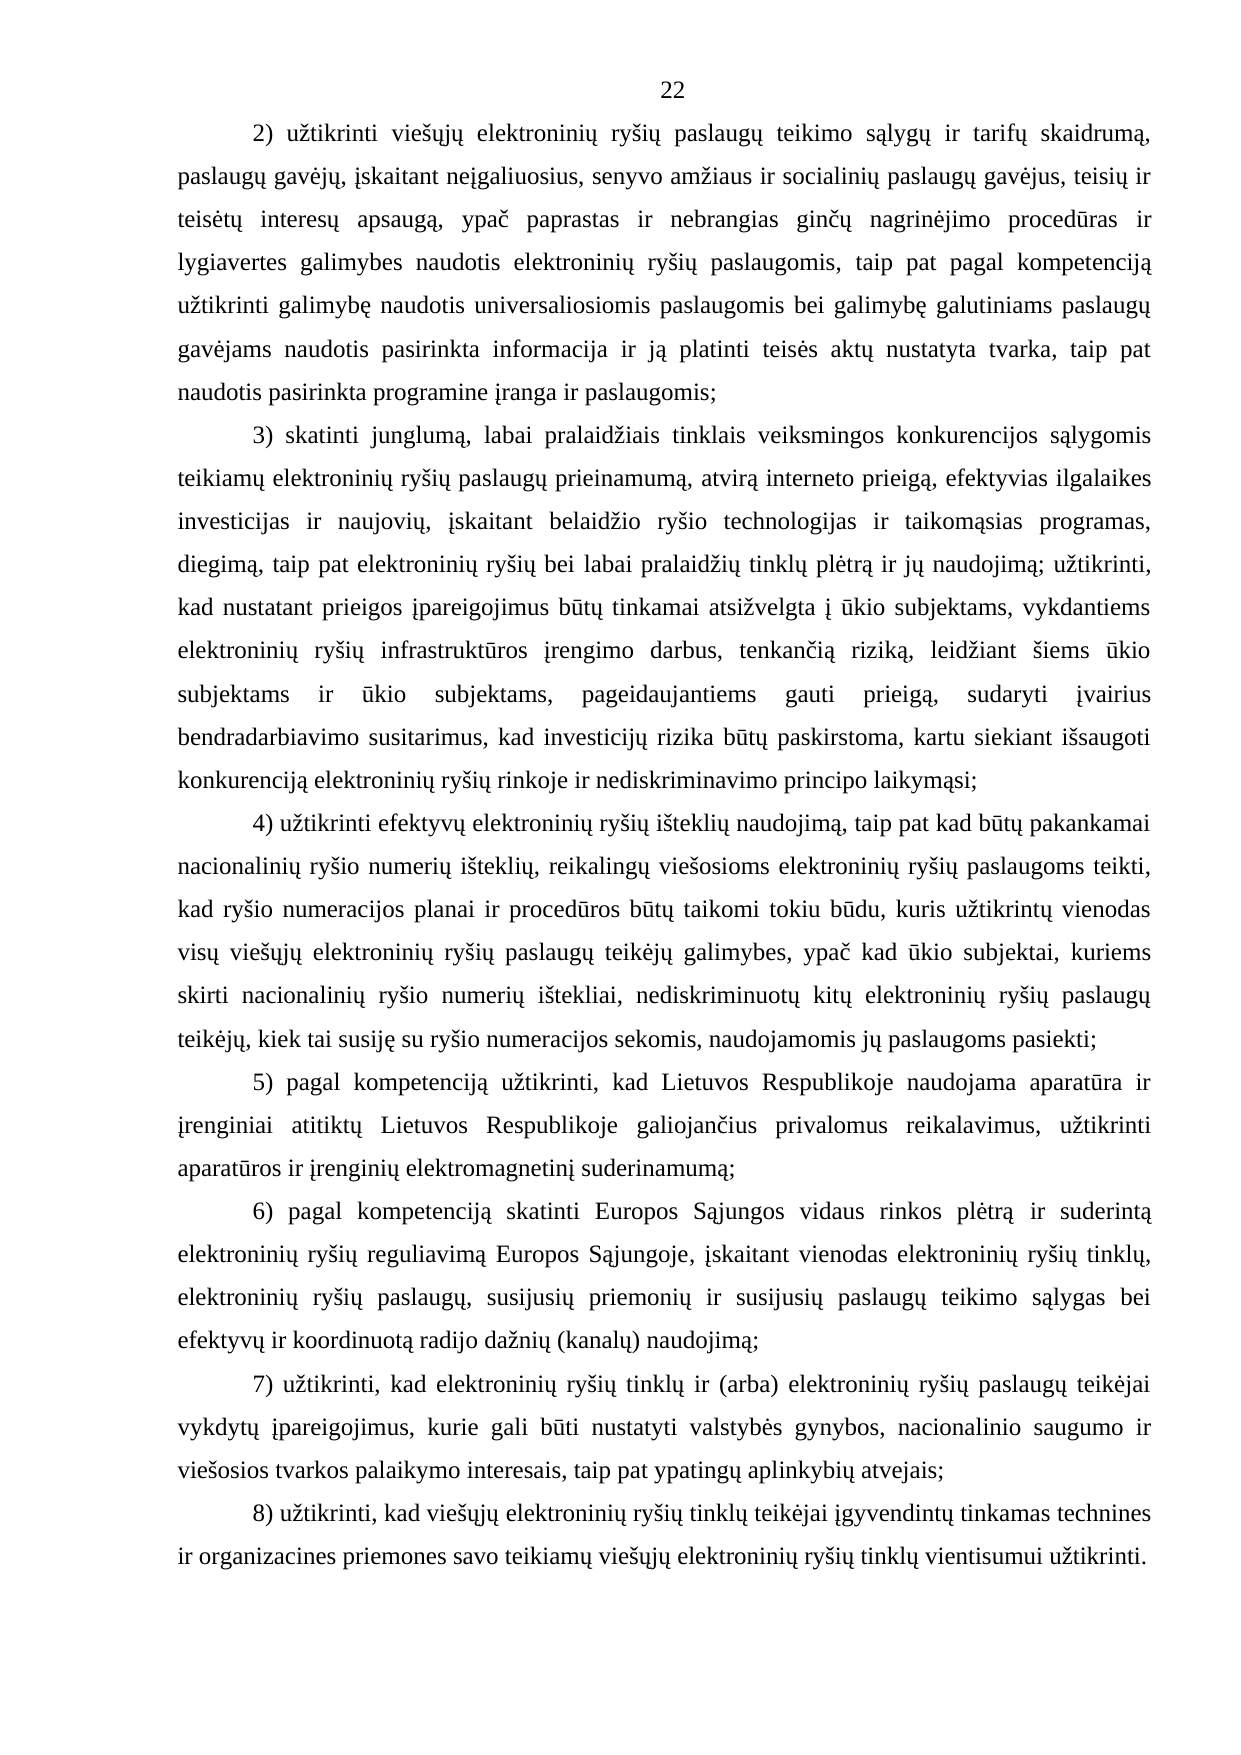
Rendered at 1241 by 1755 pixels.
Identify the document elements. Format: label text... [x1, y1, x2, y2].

text 4) užtikrinti efektyvų elektroninių ryšių išteklių naudojimą, taip pat kad būtų pakankamai nacionalinių ryšio numerių išteklių, reikalingų viešosioms elektroninių ryšių paslaugoms teikti, kad ryšio numeracijos planai ir procedūros būtų taikomi tokiu būdu, kuris užtikrintų vienodas visų viešųjų elektroninių ryšių paslaugų teikėjų galimybes, ypač kad ūkio subjektai, kuriems skirti nacionalinių ryšio numerių ištekliai, nediskriminuotų kitų elektroninių ryšių paslaugų teikėjų, kiek tai susiję su ryšio numeracijos sekomis, naudojamomis jų paslaugoms pasiekti; [177, 808, 1152, 1052]
text 6) pagal kompetenciją skatinti Europos Sąjungos vidaus rinkos plėtrą ir suderintą elektroninių ryšių reguliavimą Europos Sąjungoje, įskaitant vienodas elektroninių ryšių tinklų, elektroninių ryšių paslaugų, susijusių priemonių ir susijusių paslaugų teikimo sąlygas bei efektyvų ir koordinuotą radijo dažnių (kanalų) naudojimą; [177, 1196, 1152, 1354]
text 7) užtikrinti, kad elektroninių ryšių tinklų ir (arba) elektroninių ryšių paslaugų teikėjai vykdytų įpareigojimus, kurie gali būti nustatyti valstybės gynybos, nacionalinio saugumo ir viešosios tvarkos palaikymo interesais, taip pat ypatingų aplinkybių atvejais; [177, 1369, 1152, 1484]
text 8) užtikrinti, kad viešųjų elektroninių ryšių tinklų teikėjai įgyvendintų tinkamas technines ir organizacines priemones savo teikiamų viešųjų elektroninių ryšių tinklų vientisumui užtikrinti. [177, 1498, 1152, 1570]
text 2) užtikrinti viešųjų elektroninių ryšių paslaugų teikimo sąlygų ir tarifų skaidrumą, paslaugų gavėjų, įskaitant neįgaliuosius, senyvo amžiaus ir socialinių paslaugų gavėjus, teisių ir teisėtų interesų apsaugą, ypač paprastas ir nebrangias ginčų nagrinėjimo procedūras ir lygiavertes galimybes naudotis elektroninių ryšių paslaugomis, taip pat pagal kompetenciją užtikrinti galimybę naudotis universaliosiomis paslaugomis bei galimybę galutiniams paslaugų gavėjams naudotis pasirinkta informacija ir ją platinti teisės aktų nustatyta tvarka, taip pat naudotis pasirinkta programine įranga ir paslaugomis; [177, 118, 1152, 406]
text 3) skatinti junglumą, labai pralaidžiais tinklais veiksmingos konkurencijos sąlygomis teikiamų elektroninių ryšių paslaugų prieinamumą, atvirą interneto prieigą, efektyvias ilgalaikes investicijas ir naujovių, įskaitant belaidžio ryšio technologijas ir taikomąsias programas, diegimą, taip pat elektroninių ryšių bei labai pralaidžių tinklų plėtrą ir jų naudojimą; užtikrinti, kad nustatant prieigos įpareigojimus būtų tinkamai atsižvelgta į ūkio subjektams, vykdantiems elektroninių ryšių infrastruktūros įrengimo darbus, tenkančią riziką, leidžiant šiems ūkio subjektams ir ūkio subjektams, pageidaujantiems gauti prieigą, sudaryti įvairius bendradarbiavimo susitarimus, kad investicijų rizika būtų paskirstoma, kartu siekiant išsaugoti konkurenciją elektroninių ryšių rinkoje ir nediskriminavimo principo laikymąsi; [177, 420, 1152, 794]
text 5) pagal kompetenciją užtikrinti, kad Lietuvos Respublikoje naudojama aparatūra ir įrenginiai atitiktų Lietuvos Respublikoje galiojančius privalomus reikalavimus, užtikrinti aparatūros ir įrenginių elektromagnetinį suderinamumą; [177, 1067, 1152, 1182]
